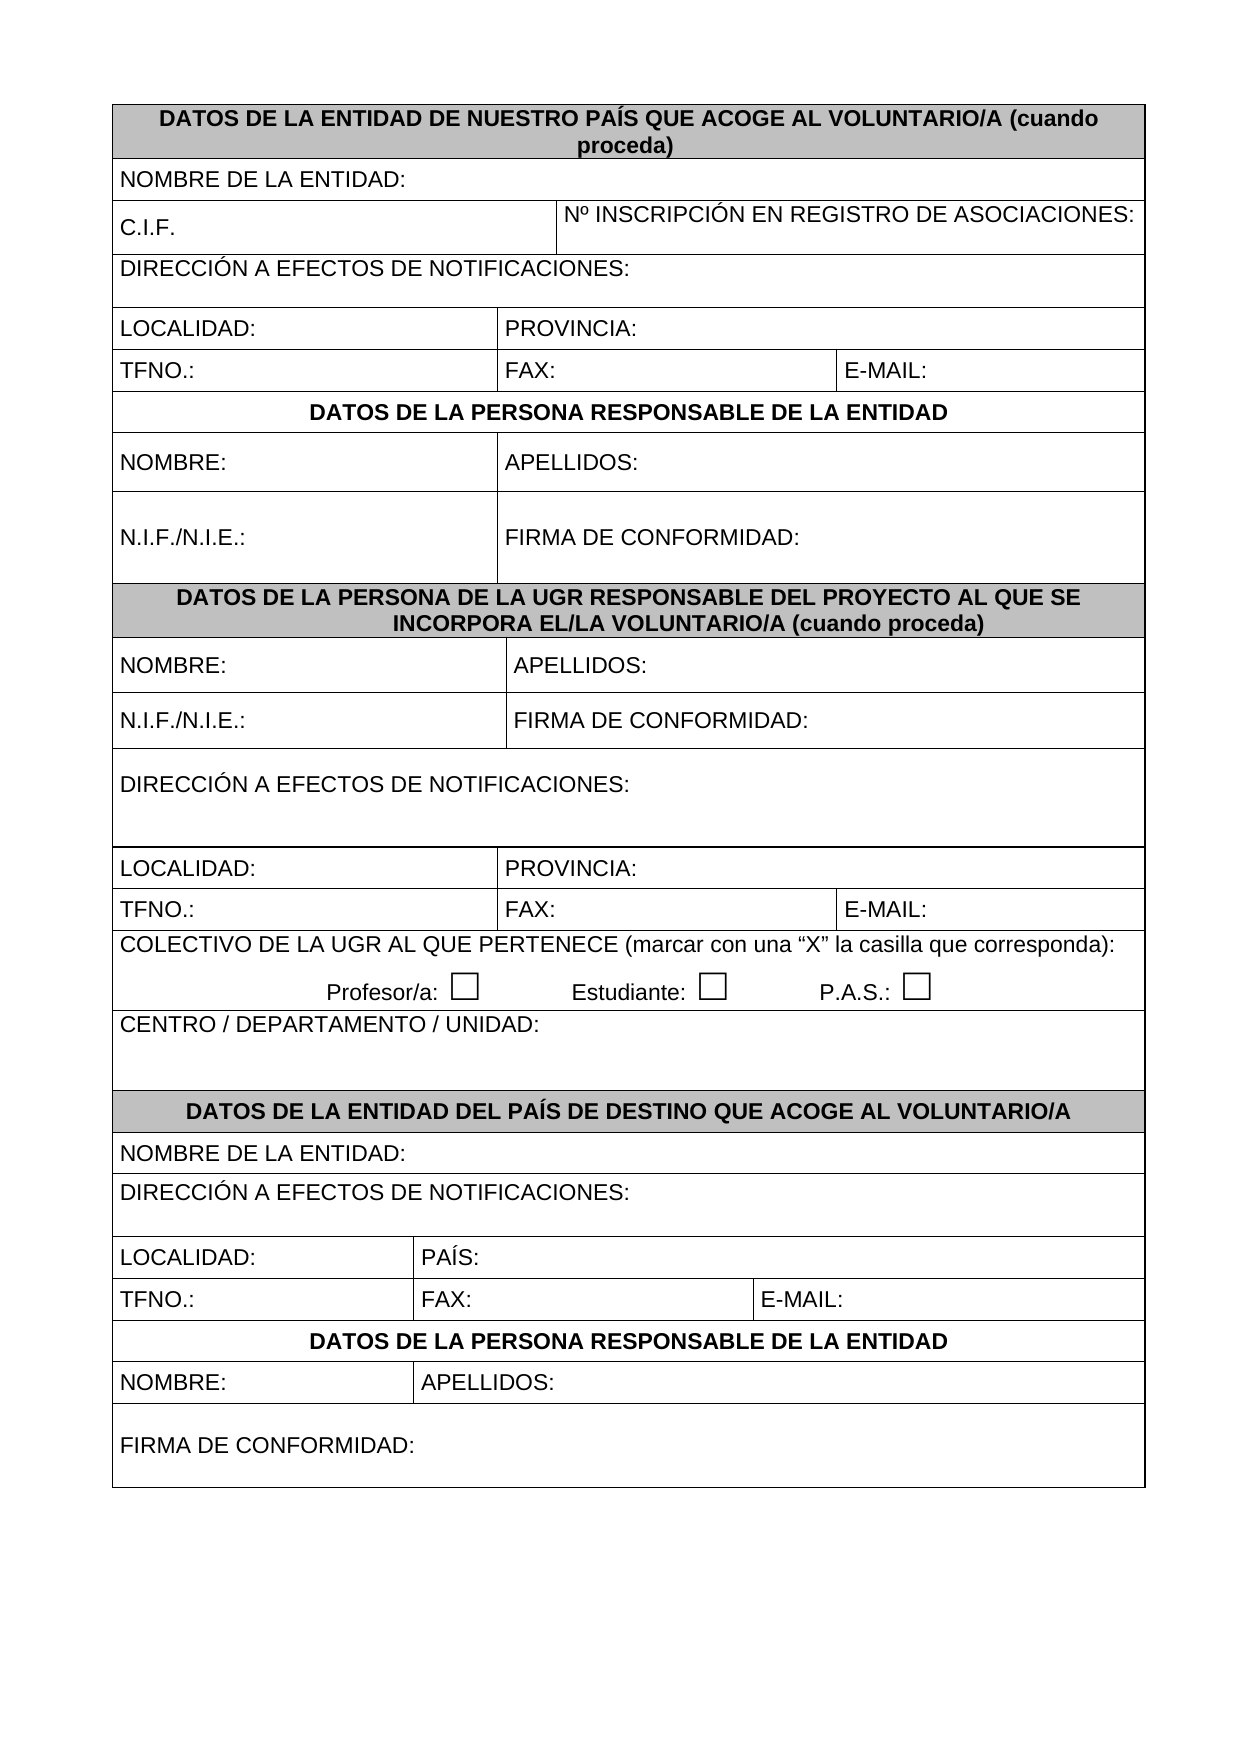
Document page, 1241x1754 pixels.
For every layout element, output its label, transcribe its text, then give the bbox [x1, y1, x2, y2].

table_cell NOMBRE DE LA ENTIDAD: [113, 159, 1144, 200]
table_cell COLECTIVO DE LA UGR AL QUE PERTENECE (marcar con una “X” la casilla que corresponda): Profesor/a: □ Estudiante: □ P.A.S.: □ [113, 931, 1144, 1010]
table_cell PROVINCIA: [498, 308, 1144, 349]
table_cell DATOS DE LA PERSONA DE LA UGR RESPONSABLE DEL PROYECTO AL QUE SE INCORPORA EL/LA VOLUNTARIO/A (cuando proceda) [113, 584, 1144, 637]
table_cell APELLIDOS: [498, 433, 1144, 491]
table_cell APELLIDOS: [507, 638, 1144, 692]
table_cell FAX: [414, 1279, 753, 1319]
table_cell DIRECCIÓN A EFECTOS DE NOTIFICACIONES: [113, 749, 1144, 846]
table_cell NOMBRE: [113, 433, 497, 491]
table_cell E-MAIL: [837, 889, 1144, 930]
table_cell FIRMA DE CONFORMIDAD: [113, 1404, 1144, 1487]
table_cell CENTRO / DEPARTAMENTO / UNIDAD: [113, 1011, 1144, 1090]
table_header DATOS DE LA ENTIDAD DE NUESTRO PAÍS QUE ACOGE AL VOLUNTARIO/A (cuando proceda) [113, 105, 1144, 158]
table_cell NOMBRE: [113, 1362, 413, 1403]
table_cell FAX: [498, 889, 836, 930]
table_cell DATOS DE LA PERSONA RESPONSABLE DE LA ENTIDAD [113, 392, 1144, 432]
table_cell FIRMA DE CONFORMIDAD: [498, 492, 1144, 583]
table_cell DIRECCIÓN A EFECTOS DE NOTIFICACIONES: [113, 255, 1144, 307]
table_cell Nº INSCRIPCIÓN EN REGISTRO DE ASOCIACIONES: [557, 201, 1144, 253]
table_cell N.I.F./N.I.E.: [113, 693, 506, 748]
table_cell DIRECCIÓN A EFECTOS DE NOTIFICACIONES: [113, 1174, 1144, 1236]
table_cell LOCALIDAD: [113, 848, 497, 888]
table_cell N.I.F./N.I.E.: [113, 492, 497, 583]
table_cell FIRMA DE CONFORMIDAD: [507, 693, 1144, 748]
table_cell PROVINCIA: [498, 848, 1144, 888]
table_cell LOCALIDAD: [113, 308, 497, 349]
table_cell TFNO.: [113, 889, 497, 930]
table_cell DATOS DE LA ENTIDAD DEL PAÍS DE DESTINO QUE ACOGE AL VOLUNTARIO/A [113, 1091, 1144, 1132]
table_cell E-MAIL: [837, 350, 1144, 391]
table_cell NOMBRE: [113, 638, 506, 692]
table_cell DATOS DE LA PERSONA RESPONSABLE DE LA ENTIDAD [113, 1321, 1144, 1361]
table_cell APELLIDOS: [414, 1362, 1144, 1403]
table_cell NOMBRE DE LA ENTIDAD: [113, 1133, 1144, 1173]
table_cell C.I.F. [113, 201, 556, 253]
table_cell TFNO.: [113, 1279, 413, 1319]
table_cell FAX: [498, 350, 836, 391]
table_cell E-MAIL: [754, 1279, 1144, 1319]
table_cell TFNO.: [113, 350, 497, 391]
table_cell LOCALIDAD: [113, 1237, 413, 1278]
table_cell PAÍS: [414, 1237, 1144, 1278]
